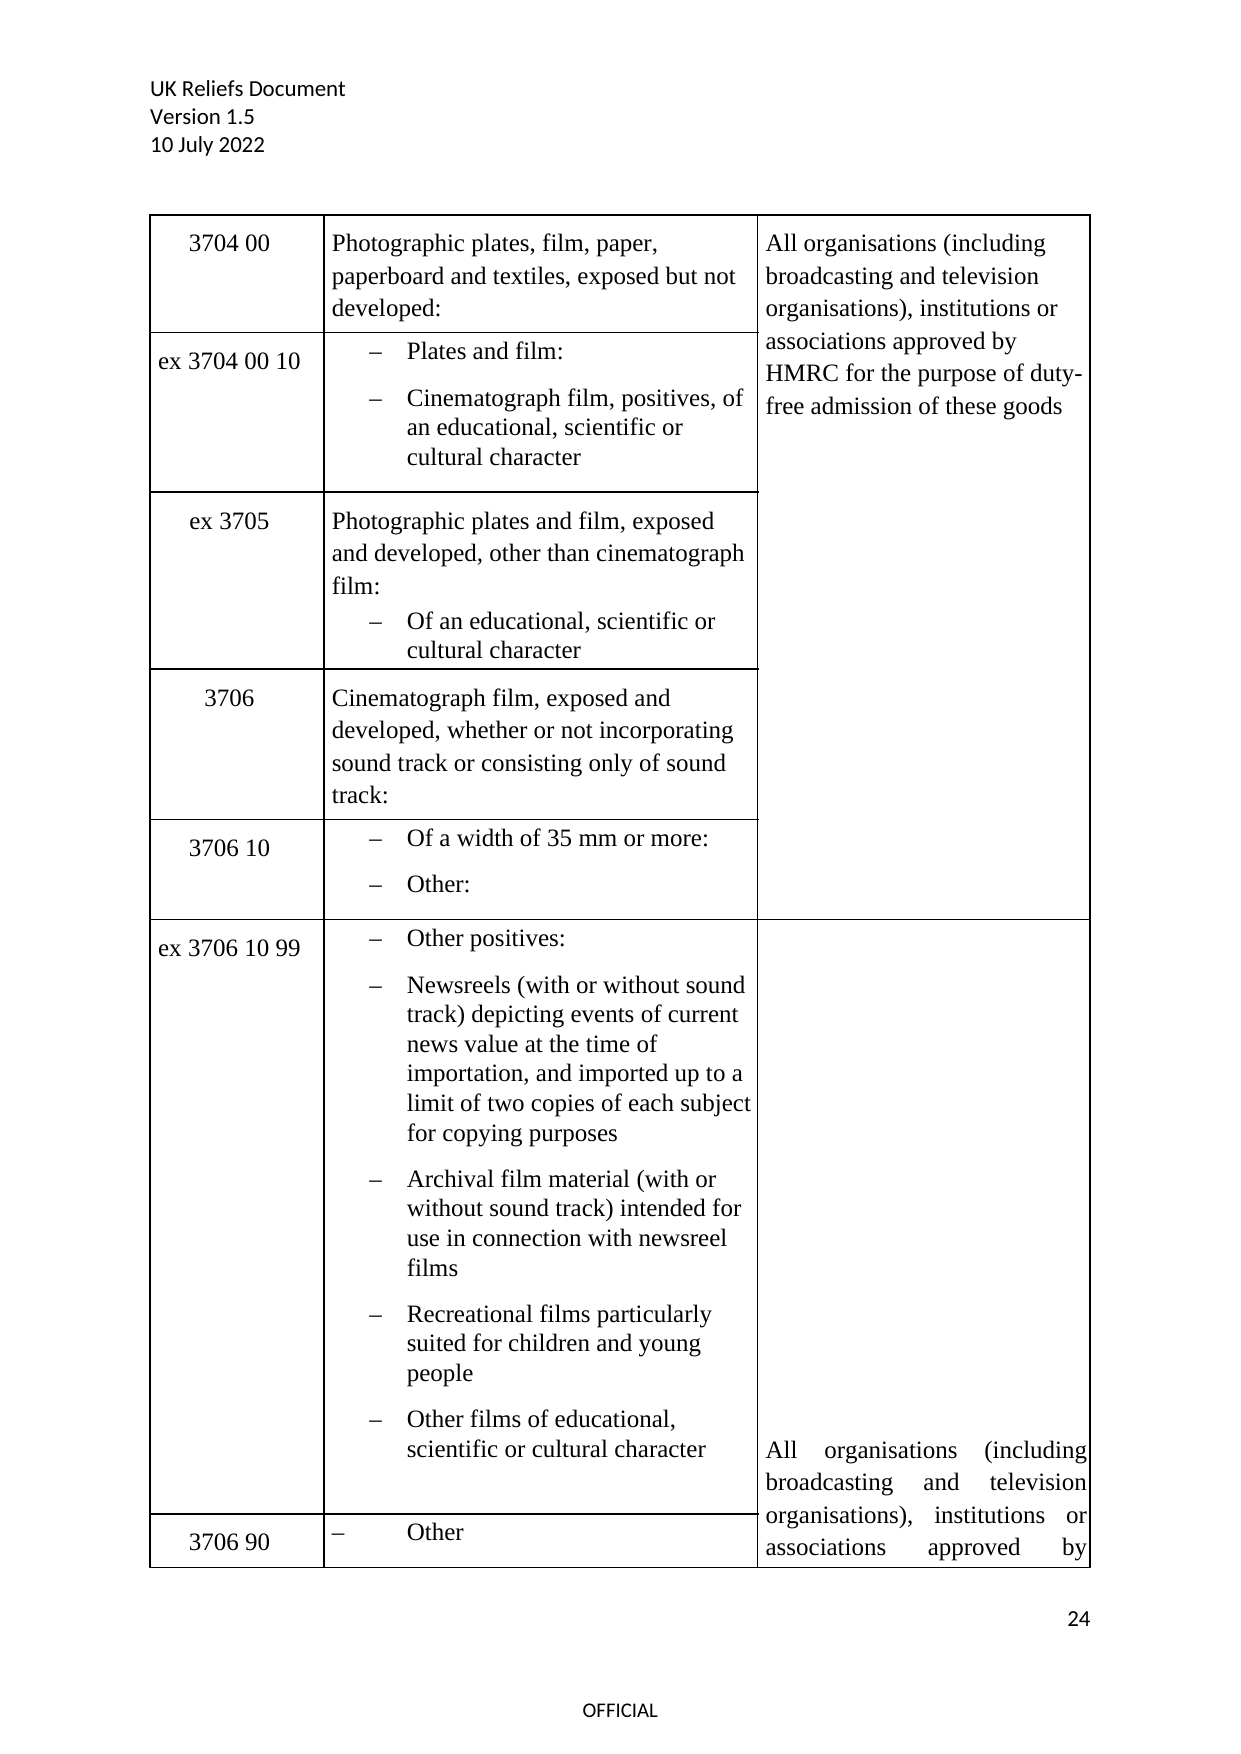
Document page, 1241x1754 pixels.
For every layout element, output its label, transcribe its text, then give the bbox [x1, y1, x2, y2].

table_cell Of a width of 35 mm or more: Other: [325, 820, 757, 919]
table_cell ex 3704 00 10 [151, 333, 323, 491]
table_cell ex 3706 10 99 [151, 920, 323, 1513]
table_cell Photographic plates, film, paper, paperboard and textiles, exposed but not developed: [325, 216, 757, 332]
table_cell – Other [325, 1515, 757, 1567]
table_cell 3706 10 [151, 820, 323, 919]
table_cell Cinematograph film, exposed and developed, whether or not incorporating sound track or consisting only of sound track: [325, 670, 757, 818]
table_cell Other positives: Newsreels (with or without sound track) depicting events of current news value at the time of importation, and imported up to a limit of two copies of each subject for copying purposes Archival film material (with or without sound track) intended for use in connection with newsreel films Recreational films particularly suited for children and young people Other films of educational, scientific or cultural character [325, 920, 757, 1513]
table_cell All organisations (including broadcasting and television organisations), institutions or associations approved by HMRC for the purpose of duty-free admission of these goods [758, 216, 1089, 919]
table_cell Plates and film: Cinematograph film, positives, of an educational, scientific or cultural character [325, 333, 757, 491]
table_cell 3704 00 [151, 216, 323, 332]
table_cell ex 3705 [151, 493, 323, 668]
table_cell All organisations (including broadcasting and television organisations), institutions or associations approved by [758, 920, 1089, 1567]
table_cell Photographic plates and film, exposed and developed, other than cinematograph film: Of an educational, scientific or cultural character [325, 493, 757, 668]
table_cell 3706 90 [151, 1515, 323, 1567]
table_cell 3706 [151, 670, 323, 818]
